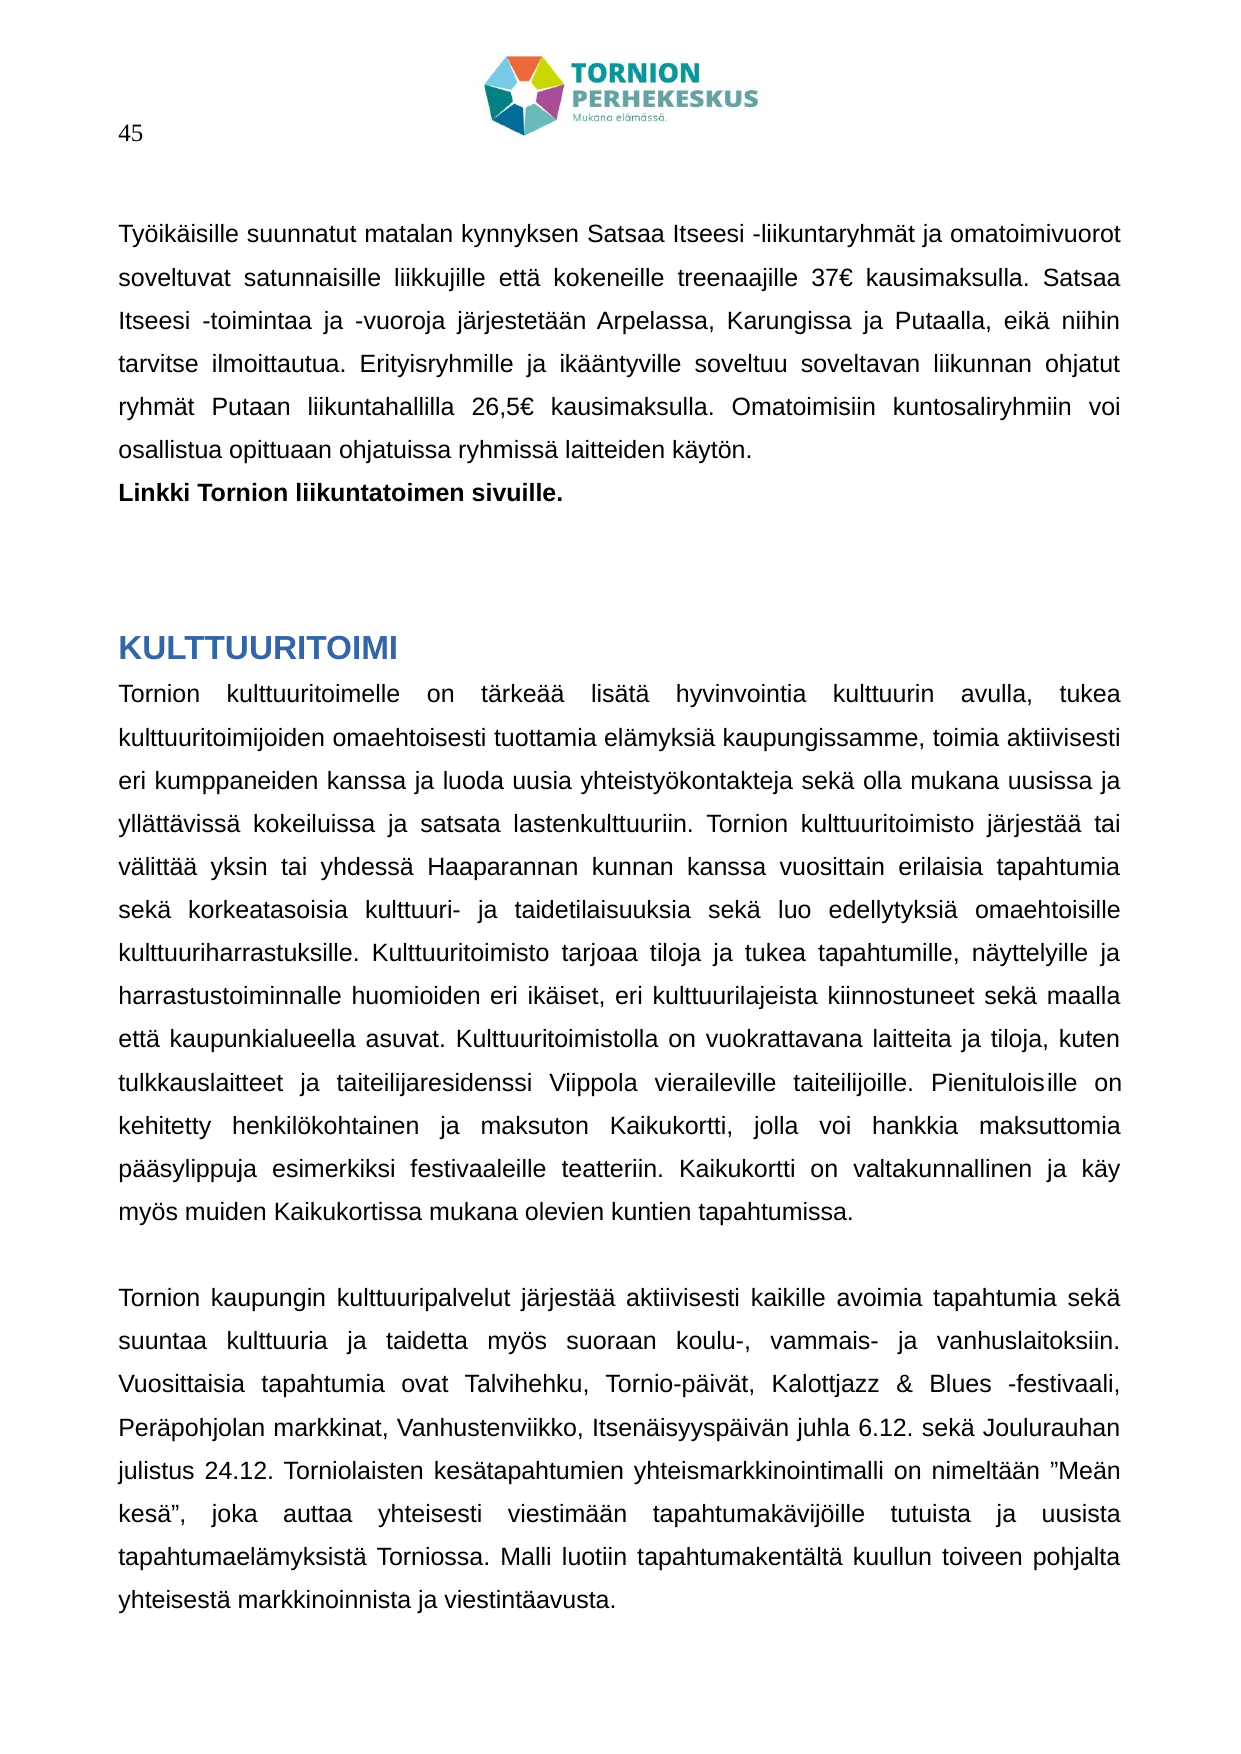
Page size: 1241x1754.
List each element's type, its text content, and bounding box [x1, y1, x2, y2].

text Tornion kaupungin kulttuuripalvelut järjestää aktiivisesti kaikille avoimia tapahtumia sekä suuntaa kulttuuria ja taidetta myös suoraan koulu-, vammais- ja vanhuslaitoksiin. Vuosittaisia tapahtumia ovat Talvihehku, Tornio-päivät, Kalottjazz & Blues -festivaali, Peräpohjolan markkinat, Vanhustenviikko, Itsenäisyyspäivän juhla 6.12. sekä Joulurauhan julistus 24.12. Torniolaisten kesätapahtumien yhteismarkkinointimalli on nimeltään ”Meän kesä”, joka auttaa yhteisesti viestimään tapahtumakävijöille tutuista ja uusista tapahtumaelämyksistä Torniossa. Malli luotiin tapahtumakentältä kuullun toiveen pohjalta yhteisestä markkinoinnista ja viestintäavusta. [118, 1283, 1122, 1614]
text Linkki Tornion liikuntatoimen sivuille. [118, 478, 1122, 507]
text Tornion kulttuuritoimelle on tärkeää lisätä hyvinvointia kulttuurin avulla, tukea kulttuuritoimijoiden omaehtoisesti tuottamia elämyksiä kaupungissamme, toimia aktiivisesti eri kumppaneiden kanssa ja luoda uusia yhteistyökontakteja sekä olla mukana uusissa ja yllättävissä kokeiluissa ja satsata lastenkulttuuriin. Tornion kulttuuritoimisto järjestää tai välittää yksin tai yhdessä Haaparannan kunnan kanssa vuosittain erilaisia tapahtumia sekä korkeatasoisia kulttuuri- ja taidetilaisuuksia sekä luo edellytyksiä omaehtoisille kulttuuriharrastuksille. Kulttuuritoimisto tarjoaa tiloja ja tukea tapahtumille, näyttelyille ja harrastustoiminnalle huomioiden eri ikäiset, eri kulttuurilajeista kiinnostuneet sekä maalla että kaupunkialueella asuvat. Kulttuuritoimistolla on vuokrattavana laitteita ja tiloja, kuten tulkkauslaitteet ja taiteilijaresidenssi Viippola vieraileville taiteilijoille. Pienituloisille on kehitetty henkilökohtainen ja maksuton Kaikukortti, jolla voi hankkia maksuttomia pääsylippuja esimerkiksi festivaaleille teatteriin. Kaikukortti on valtakunnallinen ja käy myös muiden Kaikukortissa mukana olevien kuntien tapahtumissa. [118, 679, 1122, 1226]
subtitle KULTTUURITOIMI [118, 628, 1122, 667]
text Työikäisille suunnatut matalan kynnyksen Satsaa Itseesi -liikuntaryhmät ja omatoimivuorot soveltuvat satunnaisille liikkujille että kokeneille treenaajille 37€ kausimaksulla. Satsaa Itseesi -toimintaa ja -vuoroja järjestetään Arpelassa, Karungissa ja Putaalla, eikä niihin tarvitse ilmoittautua. Erityisryhmille ja ikääntyville soveltuu soveltavan liikunnan ohjatut ryhmät Putaan liikuntahallilla 26,5€ kausimaksulla. Omatoimisiin kuntosaliryhmiin voi osallistua opittuaan ohjatuissa ryhmissä laitteiden käytön. [118, 219, 1122, 464]
picture [474, 46, 766, 145]
